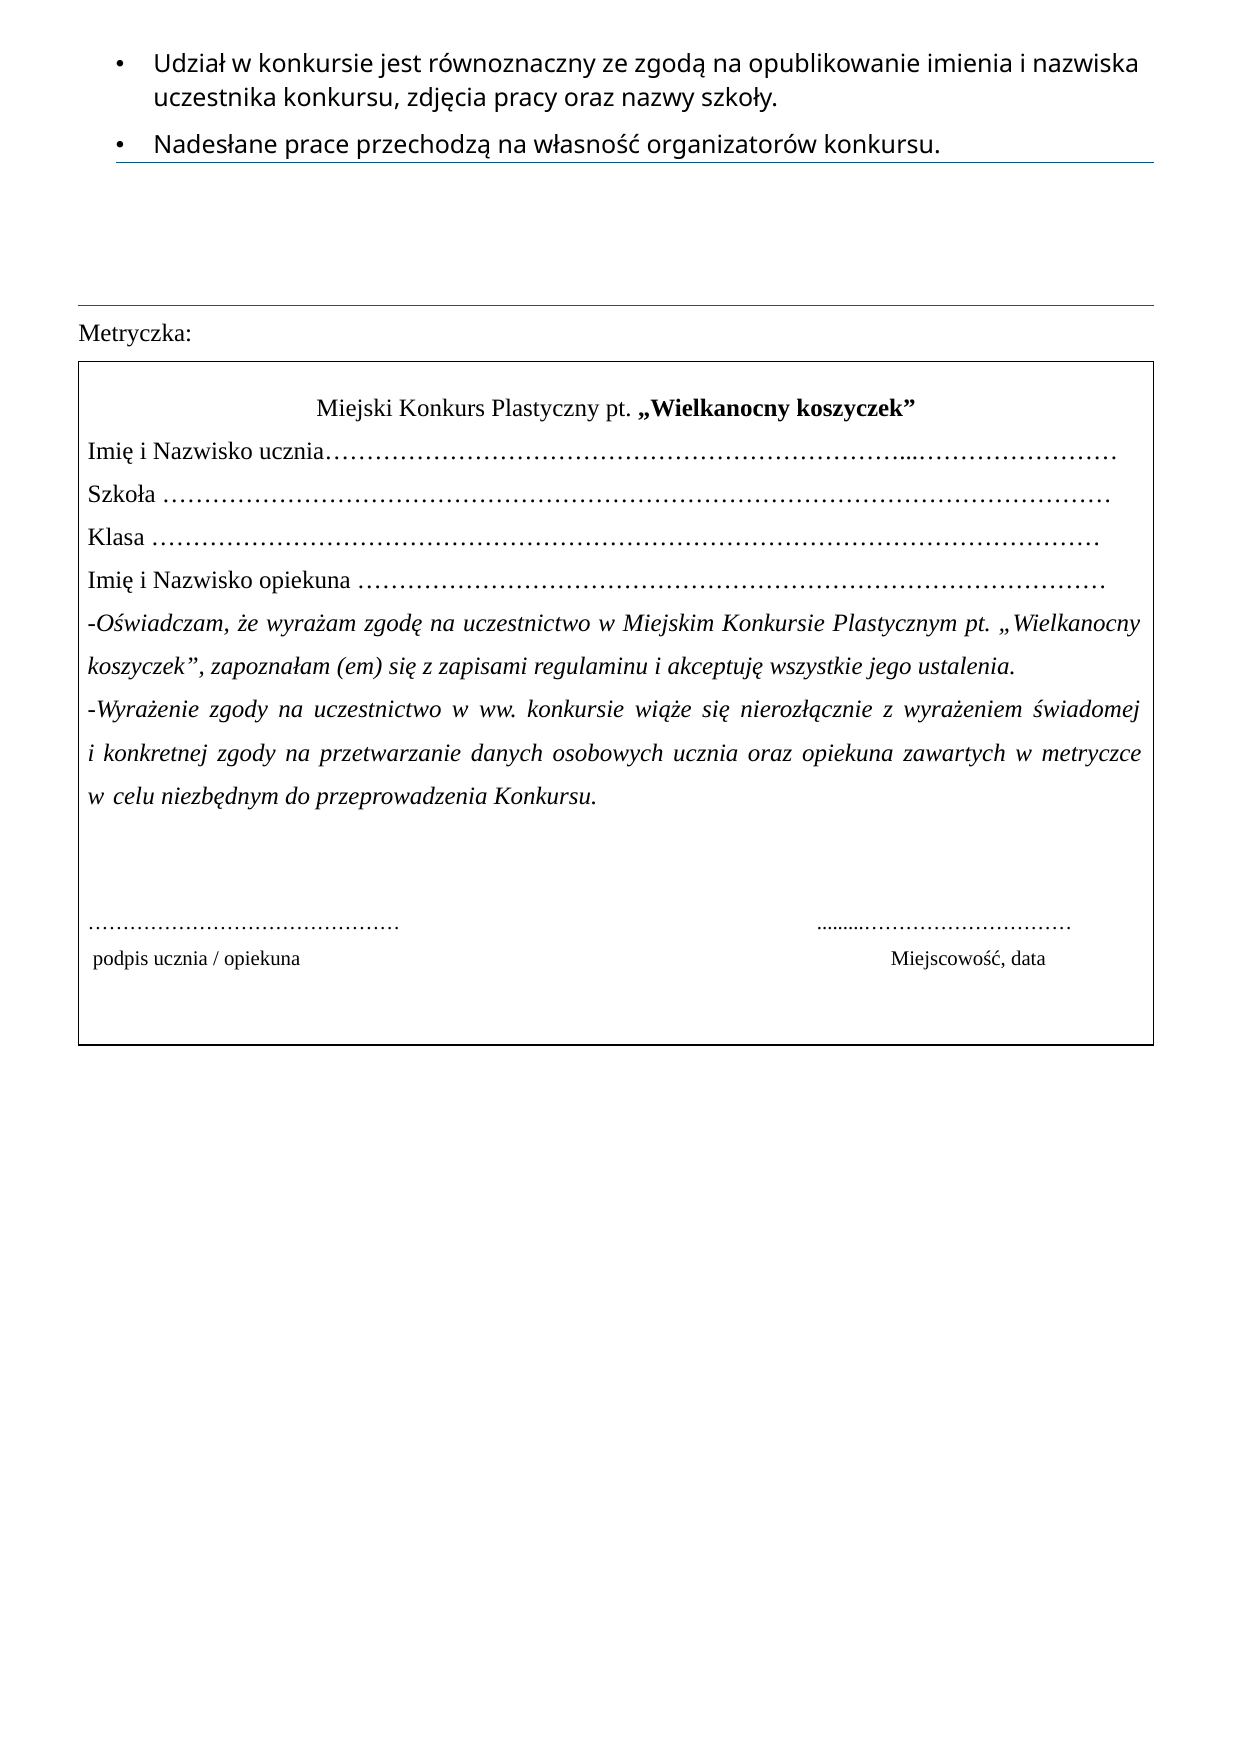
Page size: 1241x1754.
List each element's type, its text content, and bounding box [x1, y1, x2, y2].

text -Wyrażenie zgody na uczestnictwo w ww. konkursie wiąże się nierozłącznie z wyrażeniem świadomej i konkretnej zgody na przetwarzanie danych osobowych ucznia oraz opiekuna zawartych w metryczce w celu niezbędnym do przeprowadzenia Konkursu. [79, 691, 1153, 809]
text Metryczka: [78, 318, 1154, 346]
text Klasa …………………………………………………………………………………………………… [79, 519, 1153, 551]
list Nadesłane prace przechodzą na własność organizatorów konkursu. [116, 126, 1154, 162]
list Udział w konkursie jest równoznaczny ze zgodą na opublikowanie imienia i nazwiska uczestnika konkursu, zdjęcia pracy oraz nazwy szkoły. [116, 46, 1154, 114]
text Imię i Nazwisko opiekuna ……………………………………………………………………………… [79, 562, 1153, 594]
text ……………………………………… .........………………………… [79, 907, 1153, 934]
text Szkoła …………………………………………………………………………………………………… [79, 476, 1153, 508]
text Imię i Nazwisko ucznia……………………………………………………………...…………………… [79, 433, 1153, 464]
text podpis ucznia / opiekuna Miejscowość, data [79, 943, 1153, 970]
text Miejski Konkurs Plastyczny pt. „Wielkanocny koszyczek” [79, 389, 1153, 421]
text -Oświadczam, że wyrażam zgodę na uczestnictwo w Miejskim Konkursie Plastycznym pt. „Wielkanocny koszyczek”, zapoznałam (em) się z zapisami regulaminu i akceptuję wszystkie jego ustalenia. [79, 605, 1153, 680]
